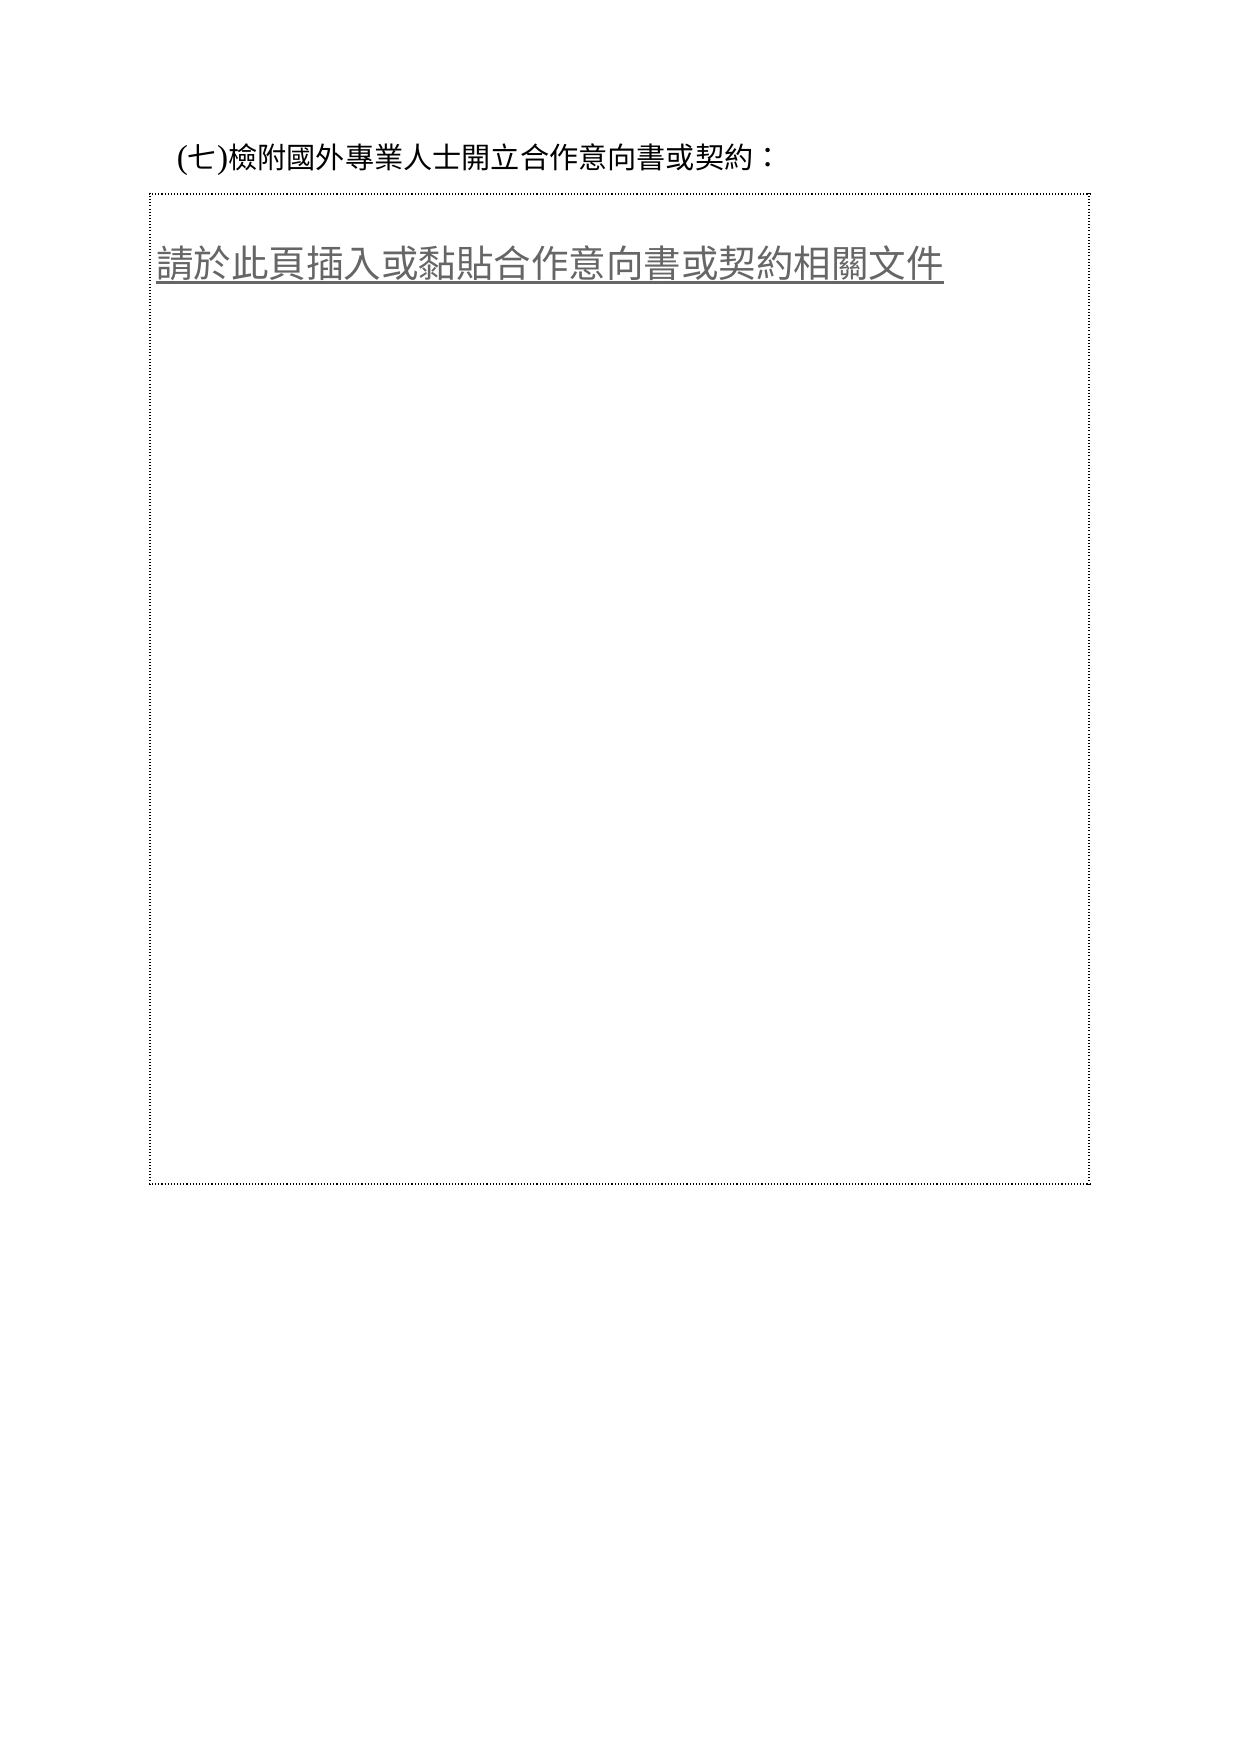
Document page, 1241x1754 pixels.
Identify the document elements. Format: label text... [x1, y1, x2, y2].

table_header 請於此頁插入或黏貼合作意向書或契約相關文件 [150, 193, 1089, 1183]
text (七)檢附國外專業人士開立合作意向書或契約： [177, 134, 1089, 177]
